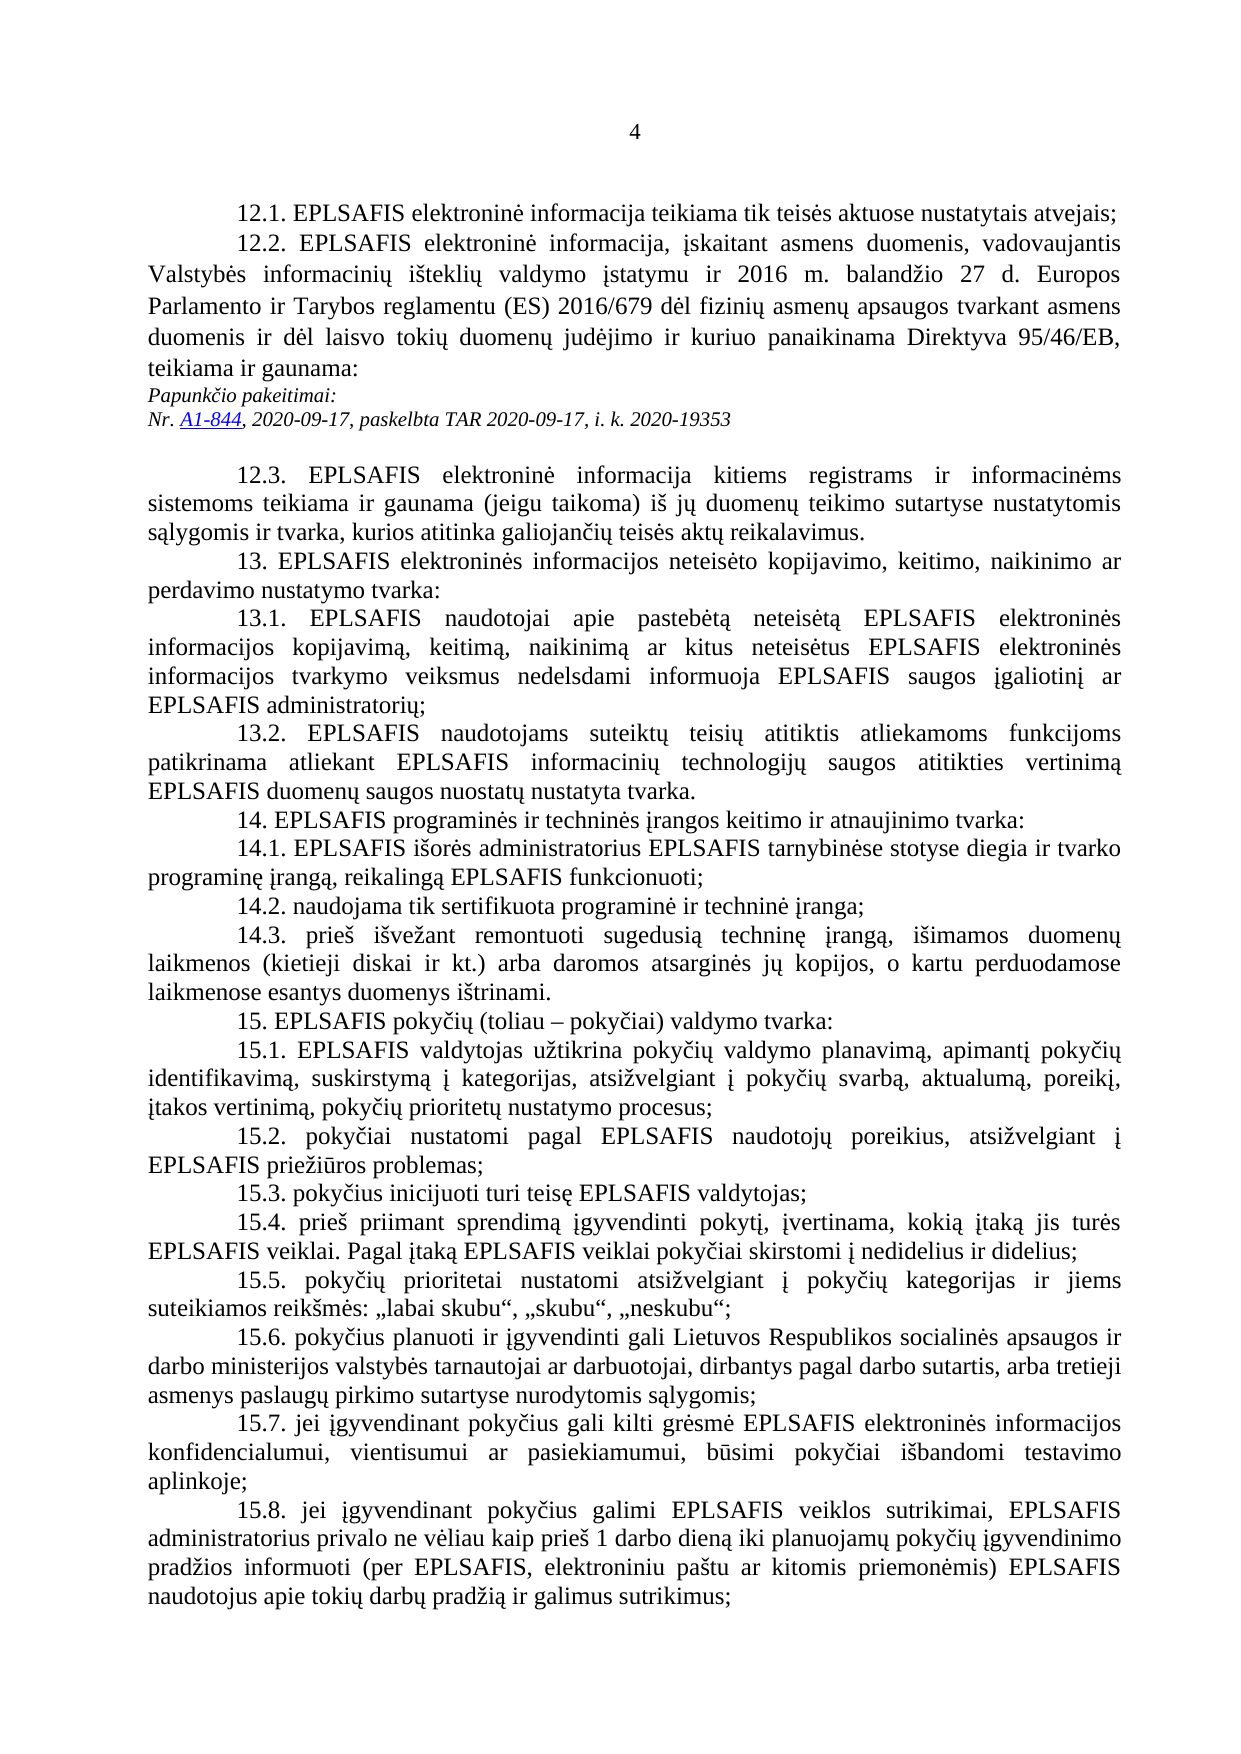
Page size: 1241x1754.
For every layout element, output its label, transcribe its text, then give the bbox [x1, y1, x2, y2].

text 13. EPLSAFIS elektroninės informacijos neteisėto kopijavimo, keitimo, naikinimo ar perdavimo nustatymo tvarka: [148, 546, 1122, 603]
text 15.8. jei įgyvendinant pokyčius galimi EPLSAFIS veiklos sutrikimai, EPLSAFIS administratorius privalo ne vėliau kaip prieš 1 darbo dieną iki planuojamų pokyčių įgyvendinimo pradžios informuoti (per EPLSAFIS, elektroniniu paštu ar kitomis priemonėmis) EPLSAFIS naudotojus apie tokių darbų pradžią ir galimus sutrikimus; [148, 1495, 1122, 1610]
text 15.6. pokyčius planuoti ir įgyvendinti gali Lietuvos Respublikos socialinės apsaugos ir darbo ministerijos valstybės tarnautojai ar darbuotojai, dirbantys pagal darbo sutartis, arba tretieji asmenys paslaugų pirkimo sutartyse nurodytomis sąlygomis; [148, 1322, 1122, 1408]
text Nr. A1-844, 2020-09-17, paskelbta TAR 2020-09-17, i. k. 2020-19353 [148, 407, 1122, 431]
text 15.7. jei įgyvendinant pokyčius gali kilti grėsmė EPLSAFIS elektroninės informacijos konfidencialumui, vientisumui ar pasiekiamumui, būsimi pokyčiai išbandomi testavimo aplinkoje; [148, 1408, 1122, 1495]
text 13.2. EPLSAFIS naudotojams suteiktų teisių atitiktis atliekamoms funkcijoms patikrinama atliekant EPLSAFIS informacinių technologijų saugos atitikties vertinimą EPLSAFIS duomenų saugos nuostatų nustatyta tvarka. [148, 718, 1122, 805]
text 14.2. naudojama tik sertifikuota programinė ir techninė įranga; [148, 891, 1122, 920]
text 15.5. pokyčių prioritetai nustatomi atsižvelgiant į pokyčių kategorijas ir jiems suteikiamos reikšmės: „labai skubu“, „skubu“, „neskubu“; [148, 1265, 1122, 1322]
text 14.1. EPLSAFIS išorės administratorius EPLSAFIS tarnybinėse stotyse diegia ir tvarko programinę įrangą, reikalingą EPLSAFIS funkcionuoti; [148, 833, 1122, 891]
text 15.3. pokyčius inicijuoti turi teisę EPLSAFIS valdytojas; [148, 1178, 1122, 1207]
text 13.1. EPLSAFIS naudotojai apie pastebėtą neteisėtą EPLSAFIS elektroninės informacijos kopijavimą, keitimą, naikinimą ar kitus neteisėtus EPLSAFIS elektroninės informacijos tvarkymo veiksmus nedelsdami informuoja EPLSAFIS saugos įgaliotinį ar EPLSAFIS administratorių; [148, 603, 1122, 718]
text 14.3. prieš išvežant remontuoti sugedusią techninę įrangą, išimamos duomenų laikmenos (kietieji diskai ir kt.) arba daromos atsarginės jų kopijos, o kartu perduodamose laikmenose esantys duomenys ištrinami. [148, 920, 1122, 1006]
text 15.2. pokyčiai nustatomi pagal EPLSAFIS naudotojų poreikius, atsižvelgiant į EPLSAFIS priežiūros problemas; [148, 1121, 1122, 1178]
text 12.2. EPLSAFIS elektroninė informacija, įskaitant asmens duomenis, vadovaujantis Valstybės informacinių išteklių valdymo įstatymu ir 2016 m. balandžio 27 d. Europos Parlamento ir Tarybos reglamentu (ES) 2016/679 dėl fizinių asmenų apsaugos tvarkant asmens duomenis ir dėl laisvo tokių duomenų judėjimo ir kuriuo panaikinama Direktyva 95/46/EB, teikiama ir gaunama: [148, 227, 1122, 383]
text 15.4. prieš priimant sprendimą įgyvendinti pokytį, įvertinama, kokią įtaką jis turės EPLSAFIS veiklai. Pagal įtaką EPLSAFIS veiklai pokyčiai skirstomi į nedidelius ir didelius; [148, 1207, 1122, 1265]
text 15.1. EPLSAFIS valdytojas užtikrina pokyčių valdymo planavimą, apimantį pokyčių identifikavimą, suskirstymą į kategorijas, atsižvelgiant į pokyčių svarbą, aktualumą, poreikį, įtakos vertinimą, pokyčių prioritetų nustatymo procesus; [148, 1035, 1122, 1121]
text 14. EPLSAFIS programinės ir techninės įrangos keitimo ir atnaujinimo tvarka: [148, 805, 1122, 833]
text 12.3. EPLSAFIS elektroninė informacija kitiems registrams ir informacinėms sistemoms teikiama ir gaunama (jeigu taikoma) iš jų duomenų teikimo sutartyse nustatytomis sąlygomis ir tvarka, kurios atitinka galiojančių teisės aktų reikalavimus. [148, 460, 1122, 546]
text Papunkčio pakeitimai: [148, 383, 1122, 407]
text 15. EPLSAFIS pokyčių (toliau – pokyčiai) valdymo tvarka: [148, 1006, 1122, 1035]
text 12.1. EPLSAFIS elektroninė informacija teikiama tik teisės aktuose nustatytais atvejais; [148, 198, 1122, 227]
